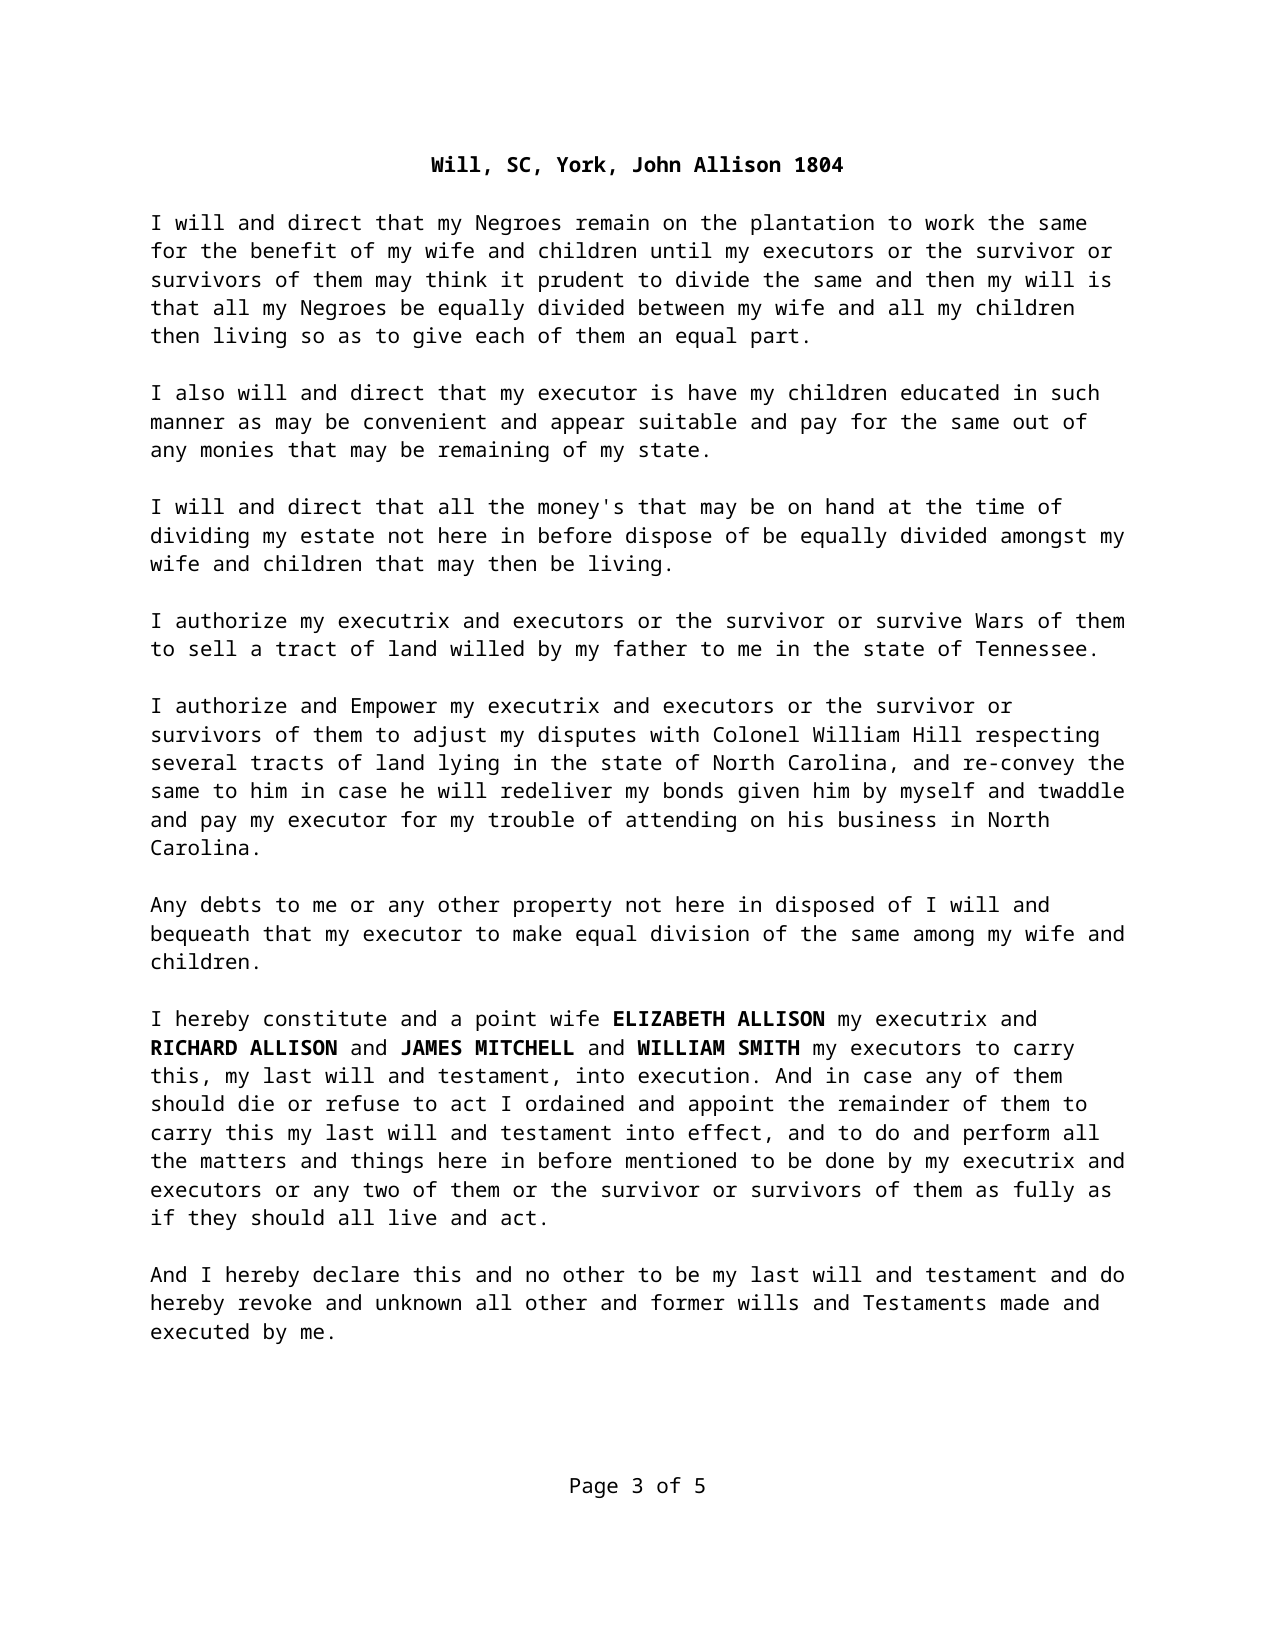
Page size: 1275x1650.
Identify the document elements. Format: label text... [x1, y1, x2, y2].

text I hereby constitute and a point wife Elizabeth Allison my executrix and Richard Allison and James Mitchell and William Smith my executors to carry this, my last will and testament, into execution. And in case any of them should die or refuse to act I ordained and appoint the remainder of them to carry this my last will and testament into effect, and to do and perform all the matters and things here in before mentioned to be done by my executrix and executors or any two of them or the survivor or survivors of them as fully as if they should all live and act. [150, 1004, 1125, 1232]
text I also will and direct that my executor is have my children educated in such manner as may be convenient and appear suitable and pay for the same out of any monies that may be remaining of my state. [150, 378, 1125, 464]
text And I hereby declare this and no other to be my last will and testament and do hereby revoke and unknown all other and former wills and Testaments made and executed by me. [150, 1260, 1125, 1345]
text I will and direct that my Negroes remain on the plantation to work the same for the benefit of my wife and children until my executors or the survivor or survivors of them may think it prudent to divide the same and then my will is that all my Negroes be equally divided between my wife and all my children then living so as to give each of them an equal part. [150, 208, 1125, 350]
text I will and direct that all the money's that may be on hand at the time of dividing my estate not here in before dispose of be equally divided amongst my wife and children that may then be living. [150, 492, 1125, 578]
text I authorize and Empower my executrix and executors or the survivor or survivors of them to adjust my disputes with Colonel William Hill respecting several tracts of land lying in the state of North Carolina, and re-convey the same to him in case he will redeliver my bonds given him by myself and twaddle and pay my executor for my trouble of attending on his business in North Carolina. [150, 691, 1125, 862]
text I authorize my executrix and executors or the survivor or survive Wars of them to sell a tract of land willed by my father to me in the state of Tennessee. [150, 606, 1125, 663]
text Any debts to me or any other property not here in disposed of I will and bequeath that my executor to make equal division of the same among my wife and children. [150, 890, 1125, 976]
